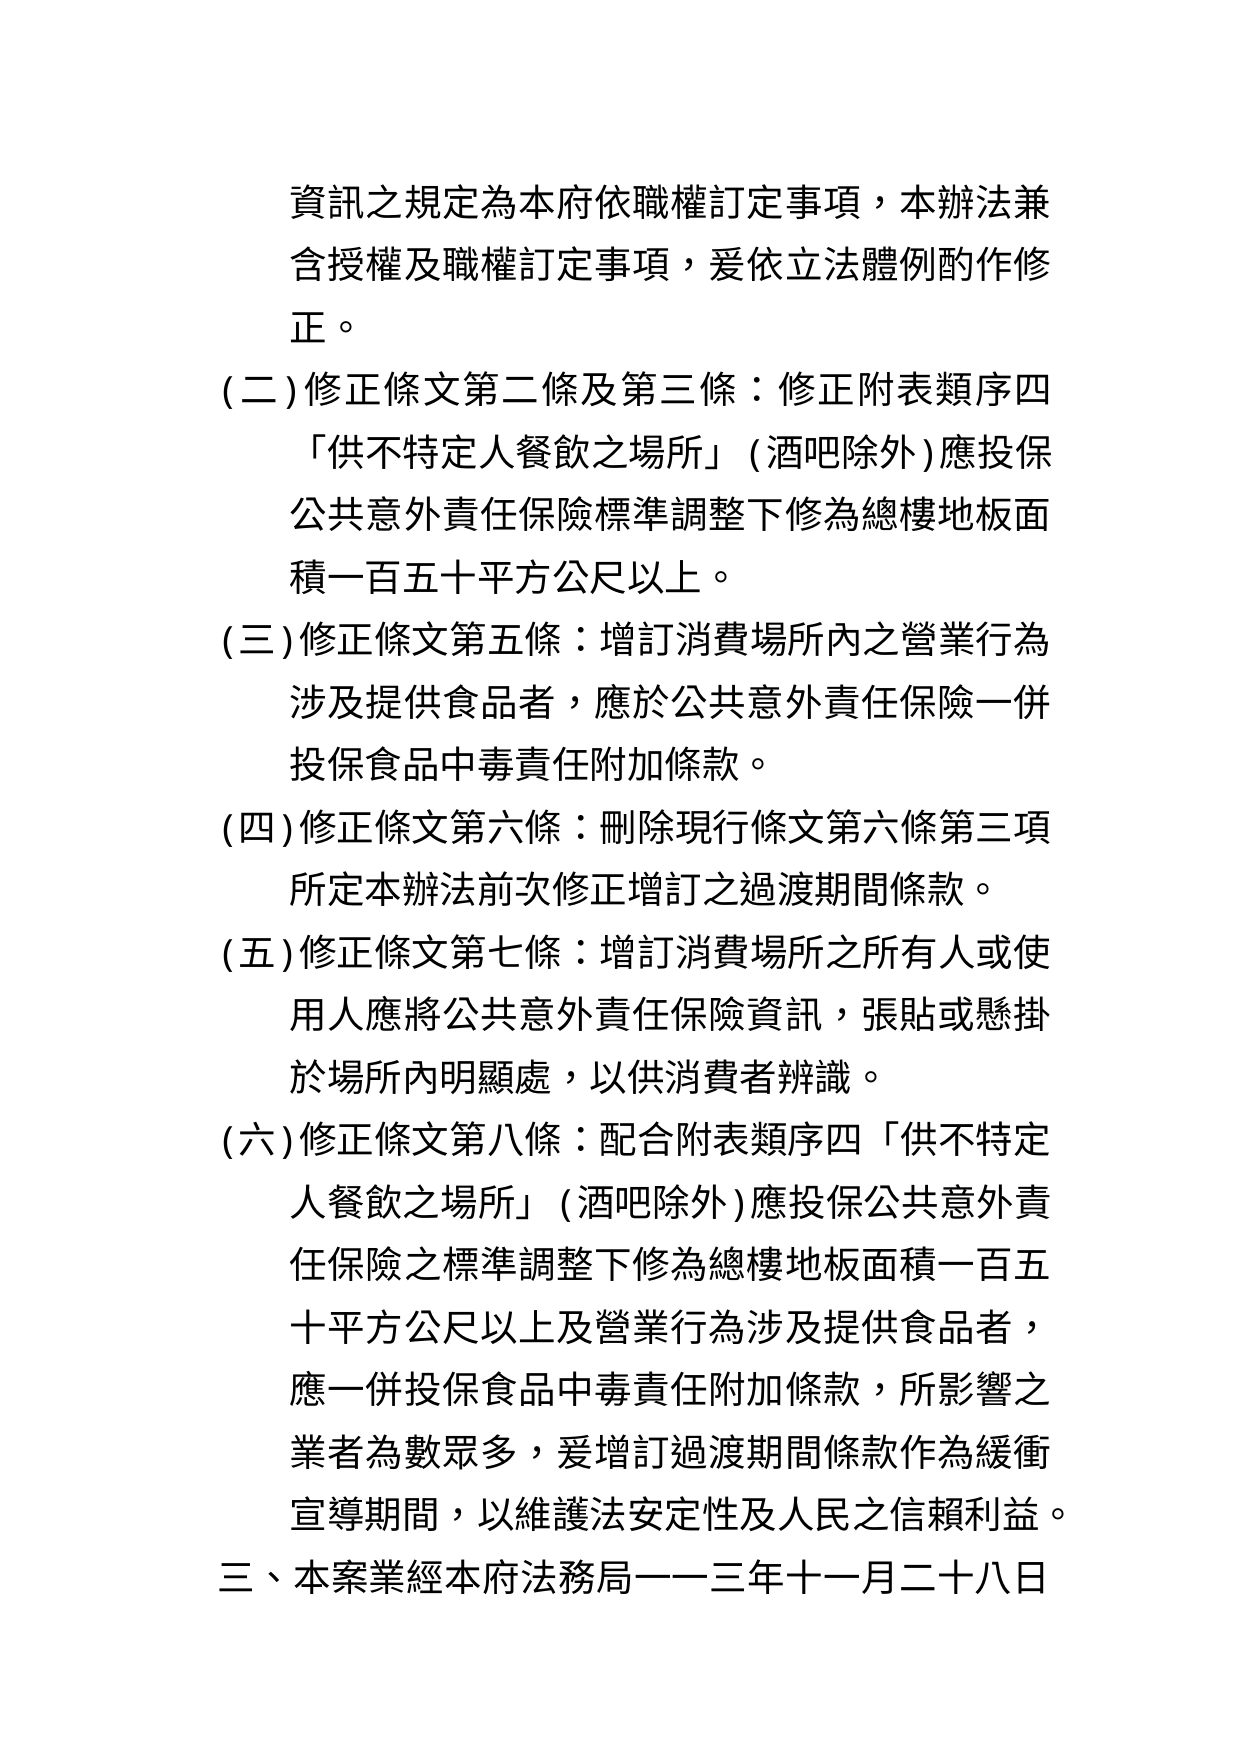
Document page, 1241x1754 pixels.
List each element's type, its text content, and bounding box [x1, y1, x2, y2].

text (六)修正條文第八條：配合附表類序四「供不特定人餐飲之場所」(酒吧除外)應投保公共意外責任保險之標準調整下修為總樓地板面積一百五十平方公尺以上及營業行為涉及提供食品者，應一併投保食品中毒責任附加條款，所影響之業者為數眾多，爰增訂過渡期間條款作為緩衝宣導期間，以維護法安定性及人民之信賴利益。 [216, 1096, 1053, 1533]
text (二)修正條文第二條及第三條：修正附表類序四「供不特定人餐飲之場所」(酒吧除外)應投保公共意外責任保險標準調整下修為總樓地板面積一百五十平方公尺以上。 [216, 346, 1053, 596]
text 資訊之規定為本府依職權訂定事項，本辦法兼含授權及職權訂定事項，爰依立法體例酌作修正。 [216, 158, 1053, 346]
text (五)修正條文第七條：增訂消費場所之所有人或使用人應將公共意外責任保險資訊，張貼或懸掛於場所內明顯處，以供消費者辨識。 [216, 908, 1053, 1096]
text (三)修正條文第五條：增訂消費場所內之營業行為涉及提供食品者，應於公共意外責任保險一併投保食品中毒責任附加條款。 [216, 596, 1053, 783]
text 三、本案業經本府法務局一一三年十一月二十八日 [217, 1533, 1053, 1596]
text (四)修正條文第六條：刪除現行條文第六條第三項所定本辦法前次修正增訂之過渡期間條款。 [216, 783, 1053, 908]
